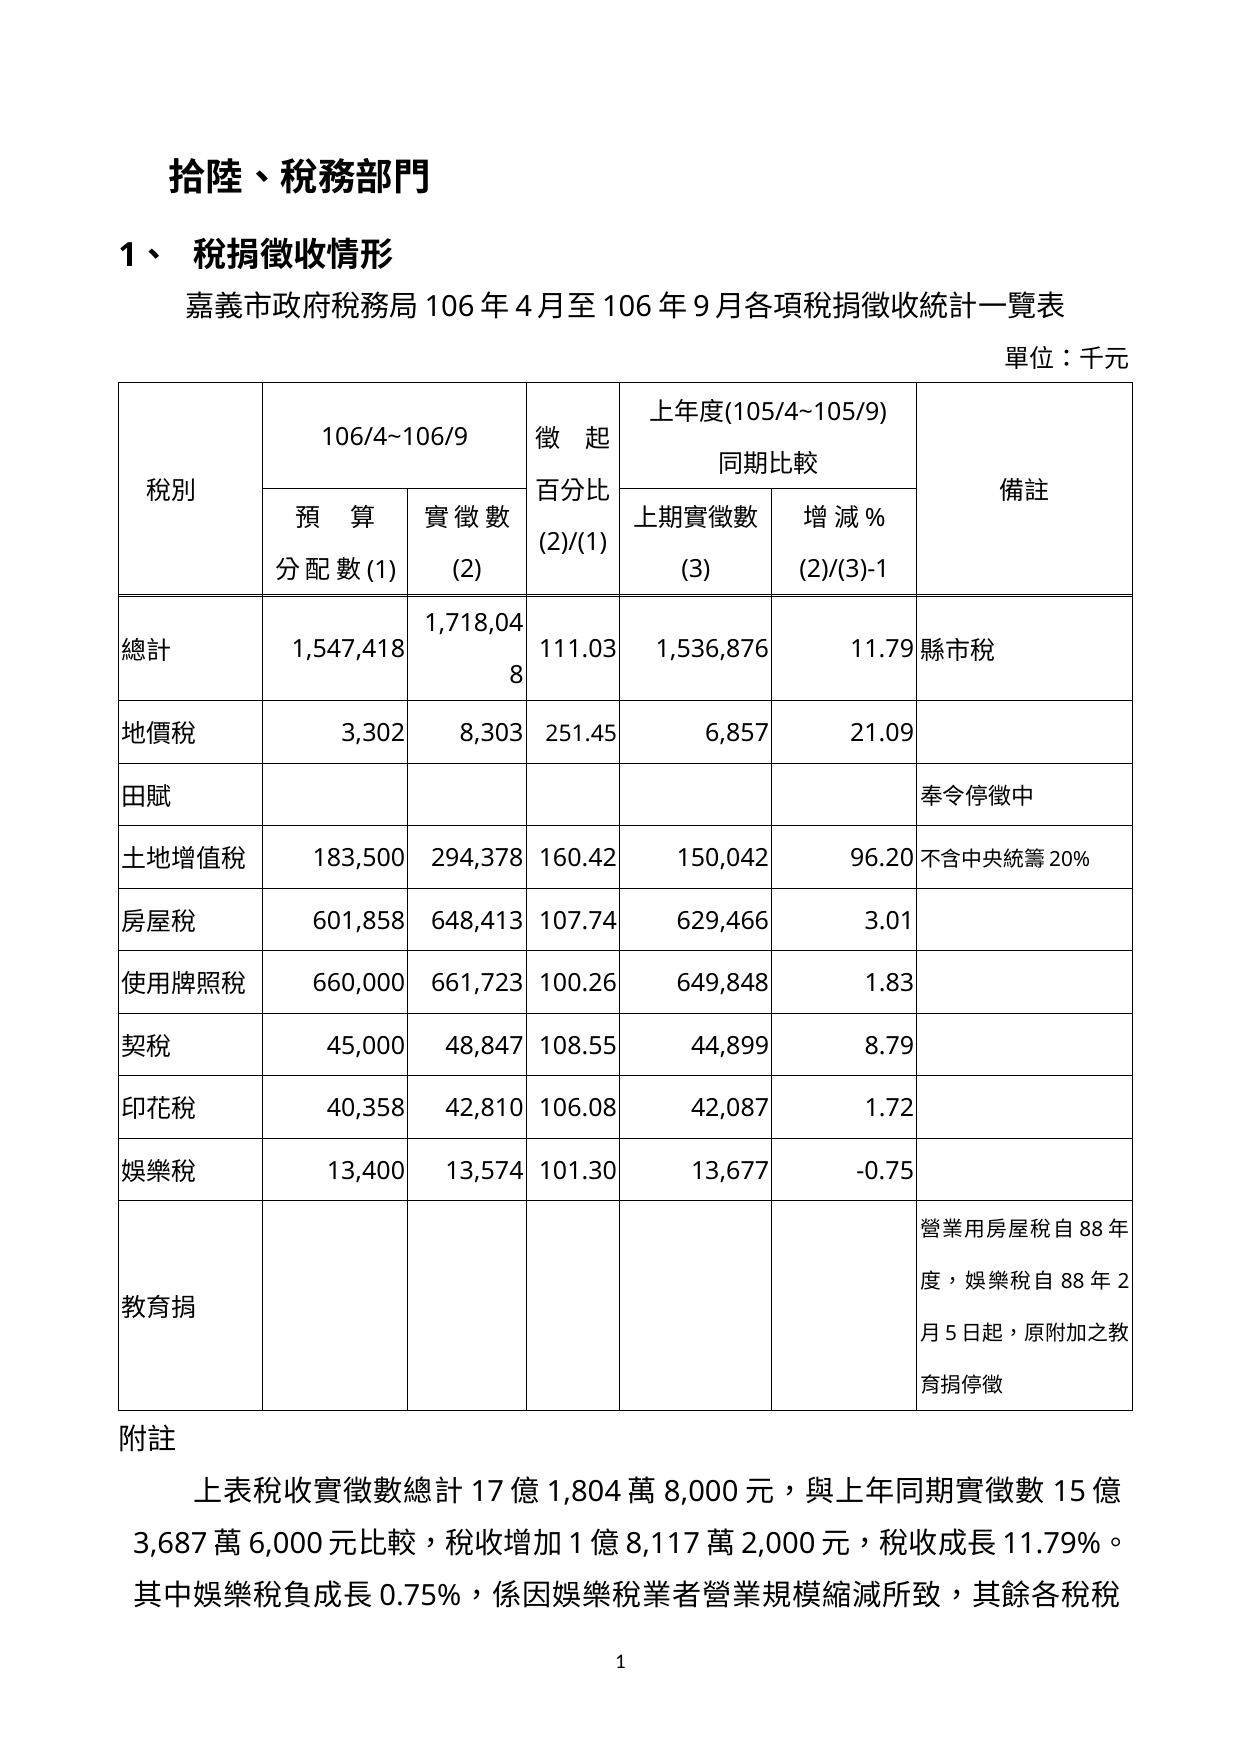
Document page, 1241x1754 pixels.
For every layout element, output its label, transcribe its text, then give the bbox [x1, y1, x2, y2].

table_cell 648,413 [408, 889, 526, 950]
table_cell 契稅 [119, 1014, 262, 1075]
table_cell 13,677 [620, 1139, 771, 1200]
table_cell 251.45 [527, 701, 619, 763]
table_cell [917, 889, 1132, 950]
table_header 嘉義市政府稅務局106年4月至106年9月各項稅捐徵收統計一覽表 [118, 278, 1132, 330]
table_cell [772, 330, 917, 382]
table_cell 1,536,876 [620, 597, 771, 700]
table_cell [772, 764, 916, 825]
table_cell 實 徵 數 (2) [408, 489, 526, 594]
table_cell 150,042 [620, 826, 771, 888]
table_cell [527, 764, 619, 825]
table_cell 660,000 [263, 951, 407, 1013]
table_cell 11.79 [772, 597, 916, 700]
table_cell [408, 1201, 526, 1410]
table_cell 13,400 [263, 1139, 407, 1200]
table_cell [620, 764, 771, 825]
table_cell 160.42 [527, 826, 619, 888]
table_cell 6,857 [620, 701, 771, 763]
table_cell 48,847 [408, 1014, 526, 1075]
table_cell 601,858 [263, 889, 407, 950]
table_cell 40,358 [263, 1076, 407, 1138]
table_cell 教育捐 [119, 1201, 262, 1410]
table_cell 21.09 [772, 701, 916, 763]
table_cell 106/4~106/9 [263, 383, 526, 487]
table_cell 1.72 [772, 1076, 916, 1138]
table_cell 印花稅 [119, 1076, 262, 1138]
table_cell [118, 330, 263, 382]
table_cell 8,303 [408, 701, 526, 763]
table_cell 101.30 [527, 1139, 619, 1200]
table_cell [408, 764, 526, 825]
table_cell 107.74 [527, 889, 619, 950]
table_cell [917, 701, 1132, 763]
table_cell [917, 1076, 1132, 1138]
table_cell 地價稅 [119, 701, 262, 763]
table_cell 預 算 分 配 數 (1) [263, 489, 407, 594]
table_cell [620, 330, 772, 382]
table_cell 183,500 [263, 826, 407, 888]
text 拾陸、稅務部門 [168, 122, 1122, 226]
table_cell 111.03 [527, 597, 619, 700]
table_cell 44,899 [620, 1014, 771, 1075]
table_cell 649,848 [620, 951, 771, 1013]
table_cell [263, 330, 408, 382]
table_cell 3,302 [263, 701, 407, 763]
table_cell [917, 1139, 1132, 1200]
table_cell 備註 [917, 383, 1132, 594]
table_cell 1,718,048 [408, 597, 526, 700]
table_cell [917, 951, 1132, 1013]
table_cell 42,087 [620, 1076, 771, 1138]
table_cell 上期實徵數 (3) [620, 489, 771, 594]
table_cell 106.08 [527, 1076, 619, 1138]
list 附註 [118, 1411, 1122, 1463]
list 稅捐徵收情形 [118, 226, 1122, 278]
table_cell 不含中央統籌20% [917, 826, 1132, 888]
table_cell 45,000 [263, 1014, 407, 1075]
table_cell 42,810 [408, 1076, 526, 1138]
table_cell 100.26 [527, 951, 619, 1013]
table_cell [620, 1201, 771, 1410]
table_cell [527, 1201, 619, 1410]
table_cell 1.83 [772, 951, 916, 1013]
table_cell [408, 330, 526, 382]
table_cell [263, 1201, 407, 1410]
table_cell 田賦 [119, 764, 262, 825]
table_cell 奉令停徵中 [917, 764, 1132, 825]
table_cell 總計 [119, 597, 262, 700]
table_cell 108.55 [527, 1014, 619, 1075]
table_cell 294,378 [408, 826, 526, 888]
table_cell [917, 1014, 1132, 1075]
table_cell 營業用房屋稅自88年度，娛樂稅自88年2月5日起，原附加之教育捐停徵 [917, 1201, 1132, 1410]
table_cell 縣市稅 [917, 597, 1132, 700]
table_cell 3.01 [772, 889, 916, 950]
table_cell 661,723 [408, 951, 526, 1013]
table_cell 上年度(105/4~105/9) 同期比較 [620, 383, 916, 487]
table_cell 13,574 [408, 1139, 526, 1200]
table_cell [526, 330, 619, 382]
table_cell 娛樂稅 [119, 1139, 262, 1200]
table_cell 1,547,418 [263, 597, 407, 700]
table_cell 使用牌照稅 [119, 951, 262, 1013]
table_cell -0.75 [772, 1139, 916, 1200]
table_cell 增 減 % (2)/(3)-1 [772, 489, 916, 594]
table_cell 徵 起 百分比 (2)/(1) [527, 383, 619, 594]
table_cell [772, 1201, 916, 1410]
table_cell 單位：千元 [917, 330, 1132, 382]
table_cell 96.20 [772, 826, 916, 888]
table_cell 629,466 [620, 889, 771, 950]
table_cell 稅別 [119, 383, 262, 594]
table_cell 房屋稅 [119, 889, 262, 950]
table_cell 8.79 [772, 1014, 916, 1075]
text 上表稅收實徵數總計17億1,804萬8,000元，與上年同期實徵數15億3,687萬6,000元比較，稅收增加1億8,117萬2,000元，稅收成長11.79%。其中娛樂稅負成長0.75%，係因娛樂稅業者營業規模縮減所致，其餘各稅稅收均較上年同期成長，尤以土地增值稅稅收增加1億4,433萬6,000元增幅最大，稅收成長96.20%。 [133, 1463, 1122, 1619]
table_cell 土地增值稅 [119, 826, 262, 888]
table_cell [263, 764, 407, 825]
